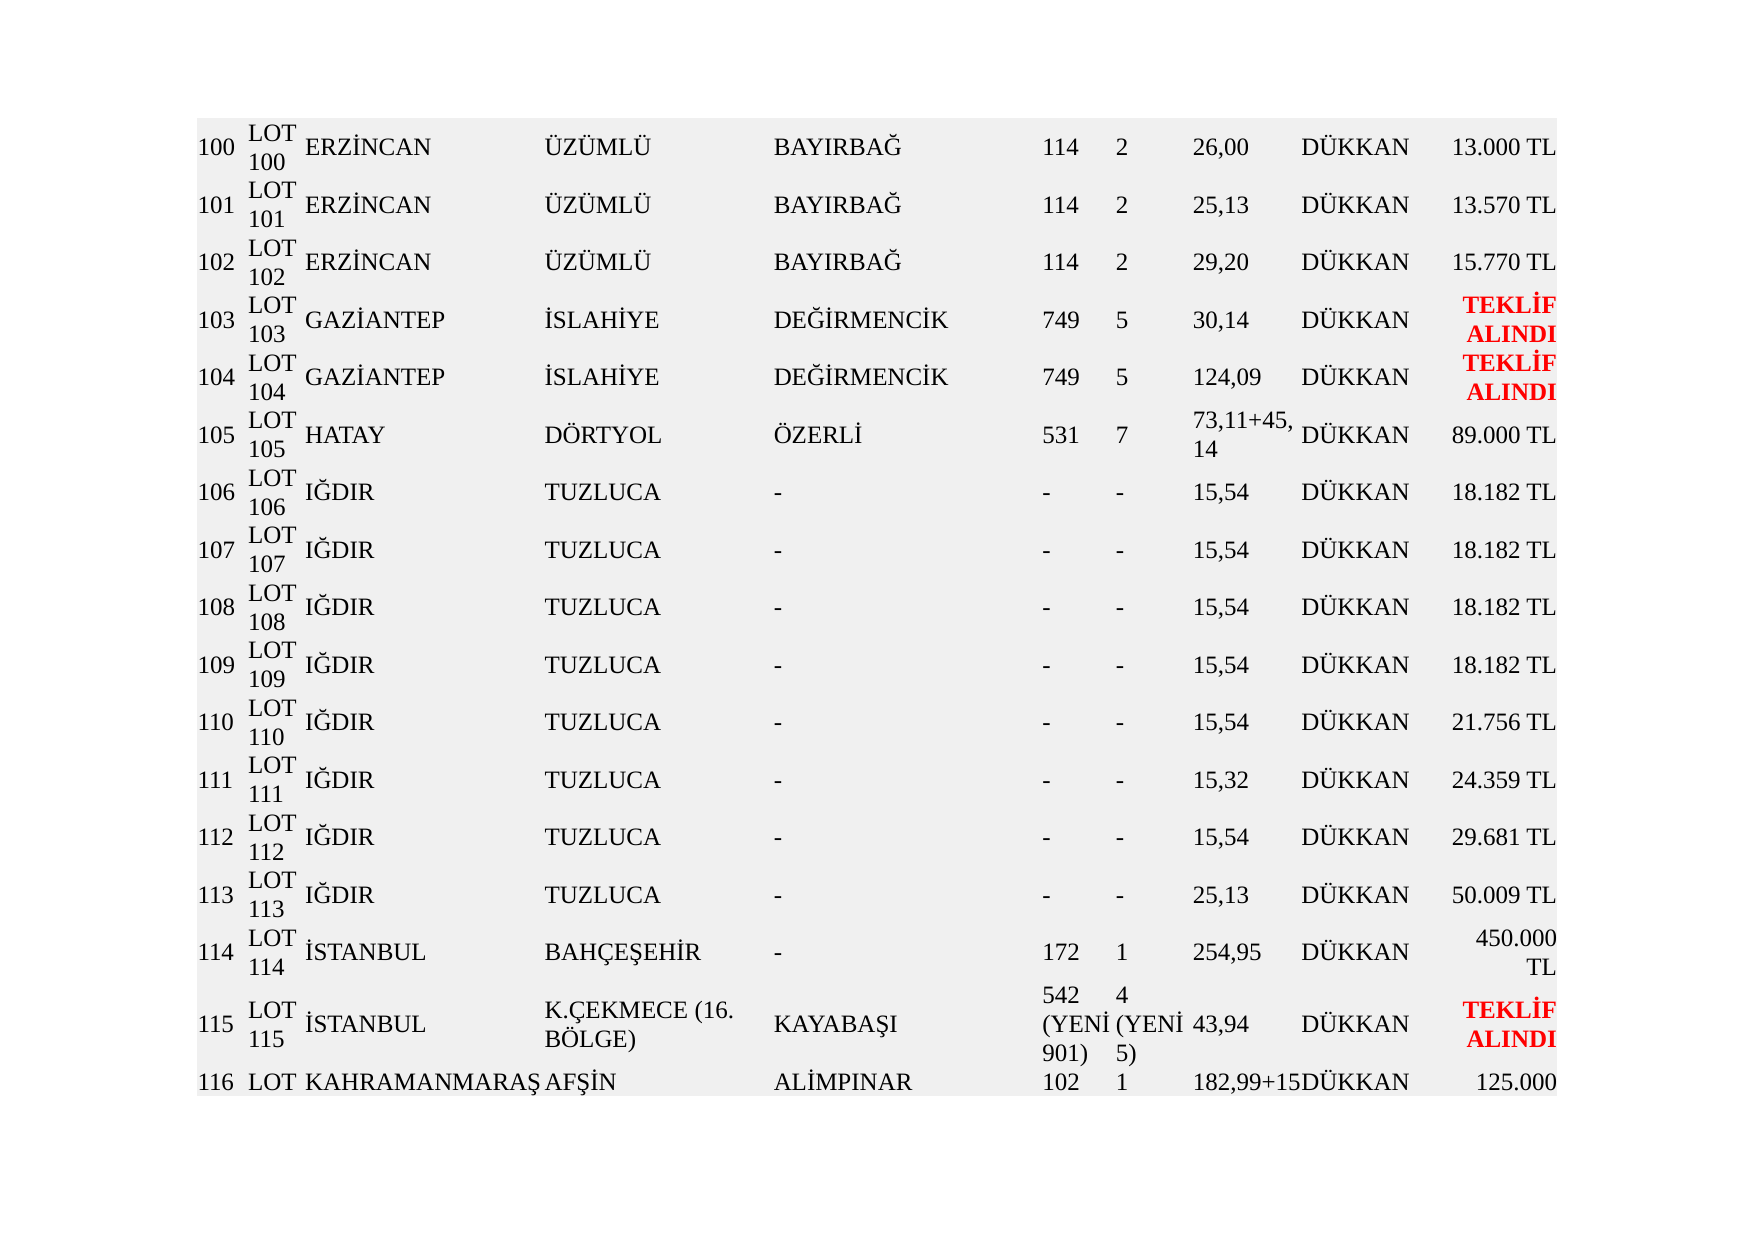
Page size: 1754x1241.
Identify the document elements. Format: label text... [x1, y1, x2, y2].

table_cell 18.182 TL [1447, 636, 1557, 693]
table_cell 113 [197, 866, 248, 923]
table_cell 89.000 TL [1447, 406, 1557, 463]
table_cell 29.681 TL [1447, 808, 1557, 866]
table_cell DÜKKAN [1301, 233, 1447, 291]
table_cell K.ÇEKMECE (16. BÖLGE) [544, 981, 773, 1067]
table_cell TEKLİF ALINDI [1447, 291, 1557, 348]
table_cell 124,09 [1193, 348, 1301, 406]
table_cell LOT 109 [248, 636, 305, 693]
table_cell DÜKKAN [1301, 751, 1447, 808]
table_cell 2 [1116, 118, 1193, 176]
table_cell ÖZERLİ [774, 406, 1042, 463]
table_cell GAZİANTEP [305, 291, 544, 348]
table_cell TUZLUCA [544, 578, 773, 636]
table_cell LOT 103 [248, 291, 305, 348]
table_cell 2 [1116, 233, 1193, 291]
table_cell 1 [1116, 923, 1193, 981]
table_cell 172 [1042, 923, 1116, 981]
table_cell İSLAHİYE [544, 291, 773, 348]
table_cell - [1042, 521, 1116, 578]
table_cell DÜKKAN [1301, 291, 1447, 348]
table_cell DEĞİRMENCİK [774, 348, 1042, 406]
table_cell 749 [1042, 348, 1116, 406]
table_cell 115 [197, 981, 248, 1067]
table_cell - [1042, 693, 1116, 751]
table_cell TEKLİF ALINDI [1447, 348, 1557, 406]
table_cell BAHÇEŞEHİR [544, 923, 773, 981]
table_cell KAYABAŞI [774, 981, 1042, 1067]
table_cell LOT 112 [248, 808, 305, 866]
table_cell DÜKKAN [1301, 406, 1447, 463]
table_cell 110 [197, 693, 248, 751]
table_cell 109 [197, 636, 248, 693]
table_cell GAZİANTEP [305, 348, 544, 406]
table_cell 18.182 TL [1447, 463, 1557, 521]
table_cell 100 [197, 118, 248, 176]
table_cell 254,95 [1193, 923, 1301, 981]
table_cell 531 [1042, 406, 1116, 463]
table_cell - [1116, 463, 1193, 521]
table_cell IĞDIR [305, 636, 544, 693]
table_cell - [1116, 751, 1193, 808]
table_cell 125.000 [1447, 1067, 1557, 1096]
table_cell 25,13 [1193, 866, 1301, 923]
table_cell LOT 113 [248, 866, 305, 923]
table_cell 2 [1116, 176, 1193, 233]
table_cell TUZLUCA [544, 808, 773, 866]
table_cell 13.000 TL [1447, 118, 1557, 176]
table_cell - [774, 521, 1042, 578]
table_cell TUZLUCA [544, 693, 773, 751]
table_cell DÜKKAN [1301, 118, 1447, 176]
table_cell 114 [1042, 176, 1116, 233]
table_cell 15,54 [1193, 463, 1301, 521]
table_cell - [1116, 636, 1193, 693]
table_cell LOT 111 [248, 751, 305, 808]
table_cell DEĞİRMENCİK [774, 291, 1042, 348]
table_cell 103 [197, 291, 248, 348]
table_cell DÜKKAN [1301, 636, 1447, 693]
table_cell 102 [197, 233, 248, 291]
table_cell 24.359 TL [1447, 751, 1557, 808]
table_cell - [1042, 751, 1116, 808]
table_cell 107 [197, 521, 248, 578]
table_cell İSTANBUL [305, 981, 544, 1067]
table_cell 114 [1042, 233, 1116, 291]
table_cell 29,20 [1193, 233, 1301, 291]
table_cell - [774, 693, 1042, 751]
table_cell - [774, 866, 1042, 923]
table_cell ÜZÜMLÜ [544, 118, 773, 176]
table_cell - [1116, 578, 1193, 636]
table_cell DÜKKAN [1301, 578, 1447, 636]
table_cell 182,99+154,82 [1193, 1067, 1301, 1096]
table_cell 25,13 [1193, 176, 1301, 233]
table_cell BAYIRBAĞ [774, 176, 1042, 233]
table_cell 116 [197, 1067, 248, 1096]
table_cell 450.000 TL [1447, 923, 1557, 981]
table_cell 542 (YENİ 901) [1042, 981, 1116, 1067]
table_cell 106 [197, 463, 248, 521]
table_cell 5 [1116, 291, 1193, 348]
table_cell BAYIRBAĞ [774, 233, 1042, 291]
table_cell AFŞİN [544, 1067, 773, 1096]
table_cell 101 [197, 176, 248, 233]
table_cell LOT [248, 1067, 305, 1096]
table_cell IĞDIR [305, 521, 544, 578]
table_cell 114 [197, 923, 248, 981]
table_cell DÖRTYOL [544, 406, 773, 463]
table_cell LOT 100 [248, 118, 305, 176]
table_cell IĞDIR [305, 463, 544, 521]
table_cell TUZLUCA [544, 866, 773, 923]
table_cell IĞDIR [305, 751, 544, 808]
table_cell 111 [197, 751, 248, 808]
table_cell 15.770 TL [1447, 233, 1557, 291]
table_cell TEKLİF ALINDI [1447, 981, 1557, 1067]
table_cell DÜKKAN [1301, 521, 1447, 578]
table_cell DÜKKAN [1301, 981, 1447, 1067]
table_cell DÜKKAN [1301, 866, 1447, 923]
table_cell - [774, 463, 1042, 521]
table_cell LOT 105 [248, 406, 305, 463]
table_cell İSTANBUL [305, 923, 544, 981]
table_cell ALİMPINAR [774, 1067, 1042, 1096]
table_cell İSLAHİYE [544, 348, 773, 406]
table_cell - [774, 636, 1042, 693]
table_cell 112 [197, 808, 248, 866]
table_cell - [1042, 866, 1116, 923]
table_cell LOT 107 [248, 521, 305, 578]
table_cell 15,54 [1193, 808, 1301, 866]
table_cell 104 [197, 348, 248, 406]
table_cell IĞDIR [305, 578, 544, 636]
table_cell 749 [1042, 291, 1116, 348]
table_cell IĞDIR [305, 808, 544, 866]
table_cell 50.009 TL [1447, 866, 1557, 923]
table_cell 15,54 [1193, 636, 1301, 693]
table_cell LOT 101 [248, 176, 305, 233]
table_cell IĞDIR [305, 866, 544, 923]
table_cell LOT 104 [248, 348, 305, 406]
table_cell - [1116, 866, 1193, 923]
table_cell 108 [197, 578, 248, 636]
table_cell 21.756 TL [1447, 693, 1557, 751]
table_cell - [1116, 521, 1193, 578]
table_cell TUZLUCA [544, 521, 773, 578]
table_cell 43,94 [1193, 981, 1301, 1067]
table_cell KAHRAMANMARAŞ [305, 1067, 544, 1096]
table_cell - [1042, 636, 1116, 693]
table_cell LOT 106 [248, 463, 305, 521]
table_cell HATAY [305, 406, 544, 463]
table_cell LOT 102 [248, 233, 305, 291]
table_cell DÜKKAN [1301, 176, 1447, 233]
table_cell DÜKKAN [1301, 1067, 1447, 1096]
table_cell 105 [197, 406, 248, 463]
table_cell DÜKKAN [1301, 808, 1447, 866]
table_cell 15,32 [1193, 751, 1301, 808]
table_cell TUZLUCA [544, 751, 773, 808]
table_cell 7 [1116, 406, 1193, 463]
table_cell - [774, 923, 1042, 981]
table_cell 4 (YENİ 5) [1116, 981, 1193, 1067]
table_cell - [774, 808, 1042, 866]
table_cell ERZİNCAN [305, 233, 544, 291]
table_cell LOT 110 [248, 693, 305, 751]
table_cell 18.182 TL [1447, 521, 1557, 578]
table_cell TUZLUCA [544, 463, 773, 521]
table_cell - [1042, 463, 1116, 521]
table_cell IĞDIR [305, 693, 544, 751]
table_cell 18.182 TL [1447, 578, 1557, 636]
table_cell ÜZÜMLÜ [544, 176, 773, 233]
table_cell - [1116, 808, 1193, 866]
table_cell - [1042, 578, 1116, 636]
table_cell ÜZÜMLÜ [544, 233, 773, 291]
table_cell ERZİNCAN [305, 118, 544, 176]
table_cell DÜKKAN [1301, 693, 1447, 751]
table_cell 73,11+45,14 [1193, 406, 1301, 463]
table_cell 5 [1116, 348, 1193, 406]
table_cell BAYIRBAĞ [774, 118, 1042, 176]
table_cell 26,00 [1193, 118, 1301, 176]
table_cell 102 [1042, 1067, 1116, 1096]
table_cell - [1116, 693, 1193, 751]
table_cell 1 [1116, 1067, 1193, 1096]
table_cell - [774, 751, 1042, 808]
table_cell LOT 108 [248, 578, 305, 636]
table_cell LOT 114 [248, 923, 305, 981]
table_cell 15,54 [1193, 521, 1301, 578]
table_cell LOT 115 [248, 981, 305, 1067]
table_cell DÜKKAN [1301, 348, 1447, 406]
table_cell 13.570 TL [1447, 176, 1557, 233]
table_cell 114 [1042, 118, 1116, 176]
table_cell TUZLUCA [544, 636, 773, 693]
table_cell - [774, 578, 1042, 636]
table_cell ERZİNCAN [305, 176, 544, 233]
table_cell DÜKKAN [1301, 923, 1447, 981]
table_cell 30,14 [1193, 291, 1301, 348]
table_cell DÜKKAN [1301, 463, 1447, 521]
table_cell 15,54 [1193, 578, 1301, 636]
table_cell 15,54 [1193, 693, 1301, 751]
table_cell - [1042, 808, 1116, 866]
